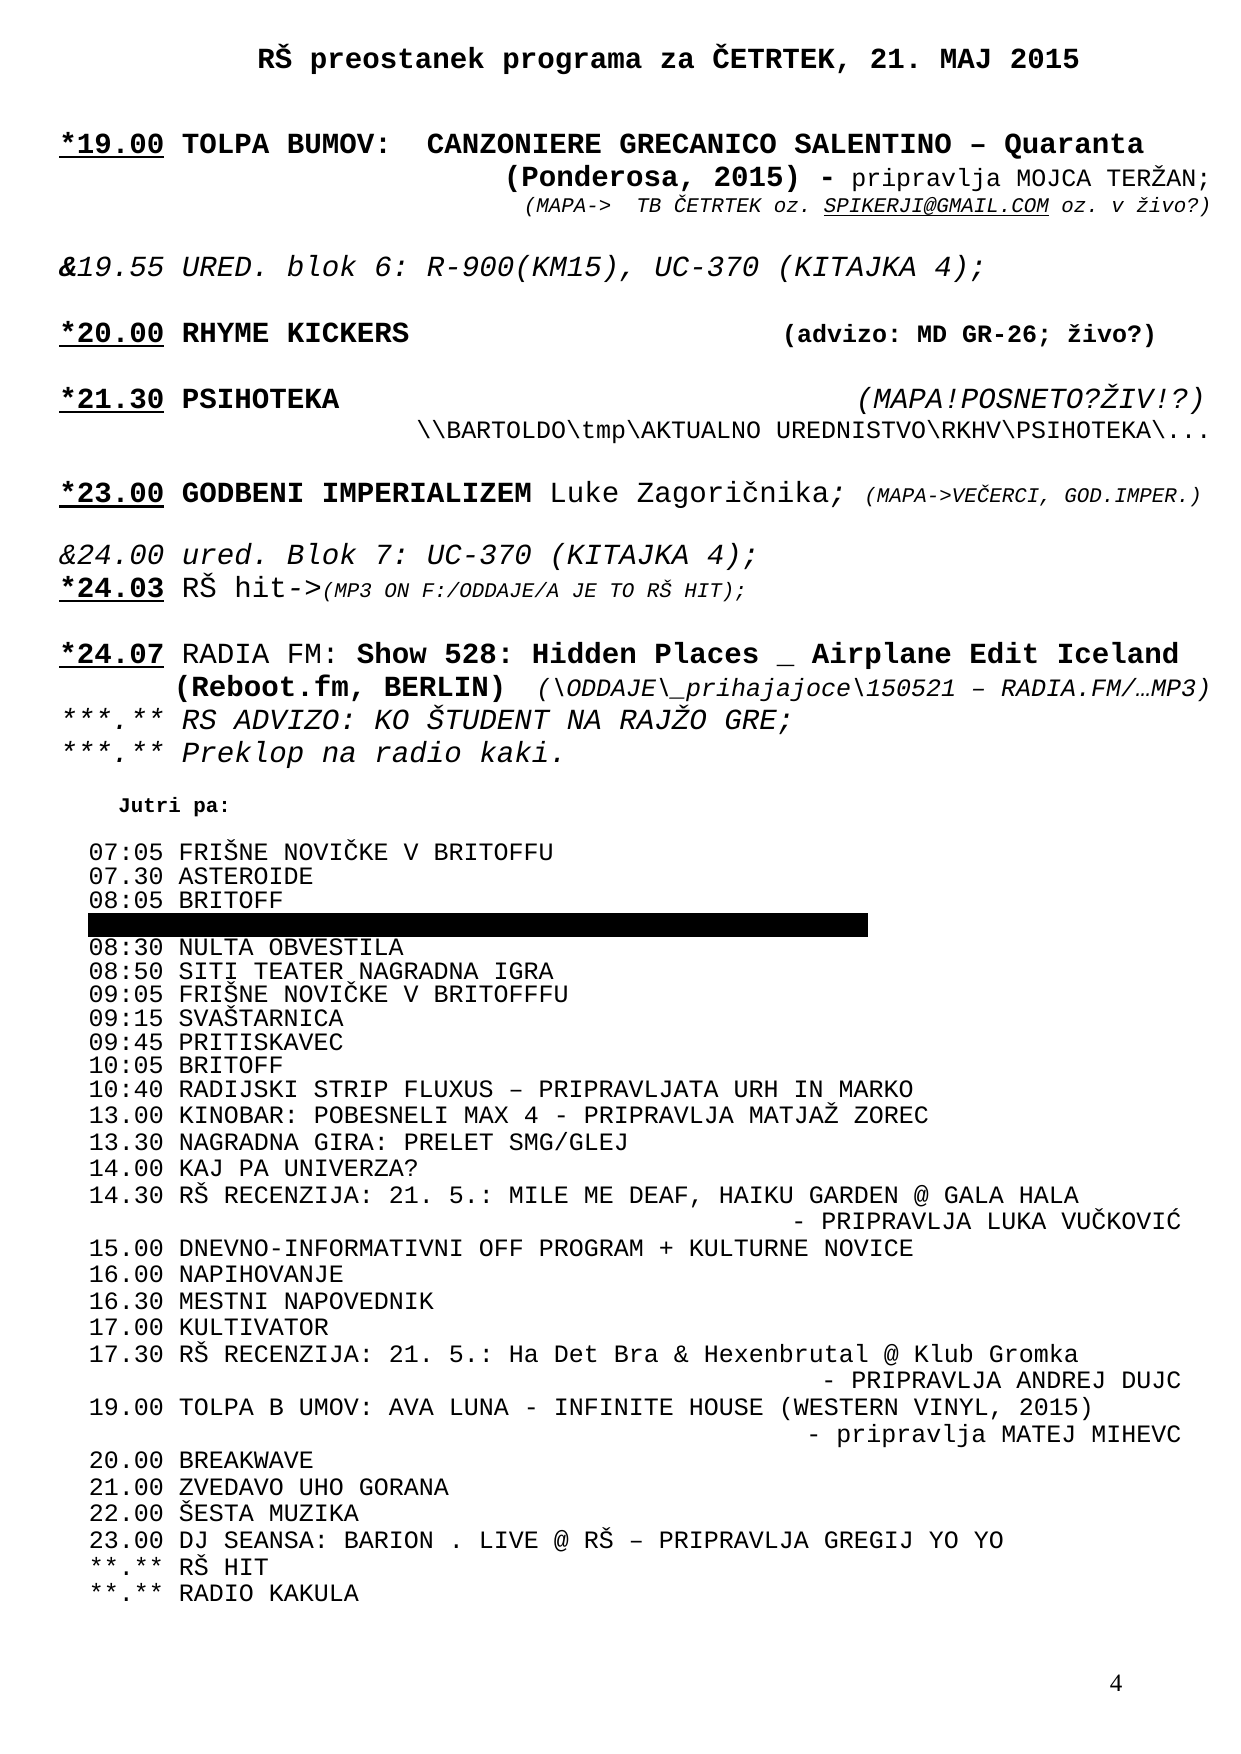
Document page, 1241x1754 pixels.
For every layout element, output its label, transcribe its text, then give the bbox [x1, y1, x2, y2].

text &19.55 URED. blok 6: R-900(KM15), UC-370 (KITAJKA 4); [59, 252, 1211, 285]
text 08:50 SITI TEATER NAGRADNA IGRA [88, 960, 1210, 984]
text 07:05 FRIŠNE NOVIČKE V BRITOFFU [88, 842, 1210, 866]
text 16.00 NAPIHOVANJE [89, 1261, 1181, 1288]
text 22.00 ŠESTA MUZIKA [89, 1501, 1181, 1527]
text 16.30 MESTNI NAPOVEDNIK [89, 1288, 1181, 1314]
text (MAPA-> TB ČETRTEK oz. SPIKERJI@GMAIL.COM oz. v živo?) [59, 195, 1211, 219]
text 08.15 90° - oddaja s pravim kotom in pravim pogledom [88, 913, 1210, 937]
text 15.00 DnevnO-informativni OFF program + KULTURNE NOVICE [89, 1235, 1181, 1261]
text 13.00 KINOBAR: Pobesneli Max 4 - pripravlja MATJAŽ ZOREC [89, 1102, 1181, 1129]
text 09:05 FRIŠNE NOVIČKE V BRITOFFFU [88, 984, 1210, 1007]
text *19.00 TOLPA BUMOV: CANZONIERE GRECANICO SALENTINO – Quaranta [59, 129, 1211, 162]
text 20.00 BREAKWAVE [89, 1447, 1181, 1474]
text 10:05 BRITOFF [88, 1055, 1210, 1078]
text - PRIPRAVLJA ANDREJ DUJC [89, 1368, 1181, 1394]
text *20.00 RHYME KICKERS (advizo: MD GR-26; živo?) [59, 318, 1211, 351]
text **.** RADIO KAKULA [89, 1580, 1181, 1607]
text ***.** Preklop na radio kaki. [59, 738, 1211, 771]
text \\BARTOLDO\tmp\AKTUALNO UREDNISTVO\RKHV\PSIHOTEKA\... [59, 417, 1211, 446]
text (Ponderosa, 2015) - pripravlja MOJCA TERŽAN; [59, 162, 1211, 195]
text Jutri pa: [118, 795, 1122, 818]
text **.** RŠ hit [89, 1554, 1181, 1580]
text - pripravlja LUKA VUČKOVIĆ [89, 1208, 1181, 1235]
text - pripravlja MATEJ MIHEVC [89, 1421, 1181, 1447]
text 14.00 kaj pa UNIverza? [89, 1155, 1181, 1182]
text 08:05 BRITOFF [88, 889, 1210, 913]
text *24.07 RADIA FM: Show 528: Hidden Places _ Airplane Edit Iceland [59, 639, 1211, 672]
text 17.30 RŠ RECENZIJA: 21. 5.: Ha Det Bra & Hexenbrutal @ Klub Gromka [89, 1341, 1181, 1368]
text RŠ preostanek programa za ČETRTEK, 21. MAJ 2015 [81, 44, 1240, 77]
text *21.30 PSIHOTEKA (MAPA!POSNETO?ŽIV!?) [59, 384, 1211, 417]
text 10:40 RADIJSKI STRIP FLUXUS – PRIPRAVLJATA URH IN MARKO [88, 1078, 1210, 1102]
text *23.00 GODBENI IMPERIALIZEM Luke Zagoričnika; (MAPA->VEČERCI, GOD.IMPER.) [59, 478, 1211, 512]
text *24.03 RŠ hit->(MP3 ON F:/ODDAJE/A JE TO RŠ HIT); [59, 573, 1211, 606]
text 13.30 NAGRADNA GIRA: PRELET SMG/GLEJ [89, 1129, 1181, 1155]
text &24.00 ured. Blok 7: UC-370 (KITAJKA 4); [59, 540, 1211, 573]
text 21.00 ZVEDAVO UHO GORANA [89, 1474, 1181, 1501]
text 09:45 PRITISKAVEC [88, 1031, 1210, 1055]
text 23.00 DJ SEANSA: BARION . live @ RŠ – PRIPRAVLJA GREGIJ YO YO [89, 1527, 1181, 1554]
text 17.00 KULTIVATOR [89, 1314, 1181, 1341]
text 08:30 NULTA OBVESTILA [88, 937, 1210, 960]
text 09:15 SVAŠTARNICA [88, 1007, 1210, 1031]
text 14.30 rš recenzija: 21. 5.: Mile Me Deaf, Haiku Garden @ Gala hala [89, 1182, 1181, 1208]
text 19.00 TOLPA B UMOV: AVA LUNA - Infinite House (Western Vinyl, 2015) [89, 1394, 1181, 1421]
text ***.** RS ADVIZO: KO ŠTUDENT NA RAJŽO GRE; [59, 705, 1211, 738]
text (Reboot.fm, BERLIN) (\ODDAJE\_prihajajoce\150521 – RADIA.FM/…MP3) [59, 672, 1211, 705]
text 07.30 ASTEROIDE [88, 866, 1210, 889]
